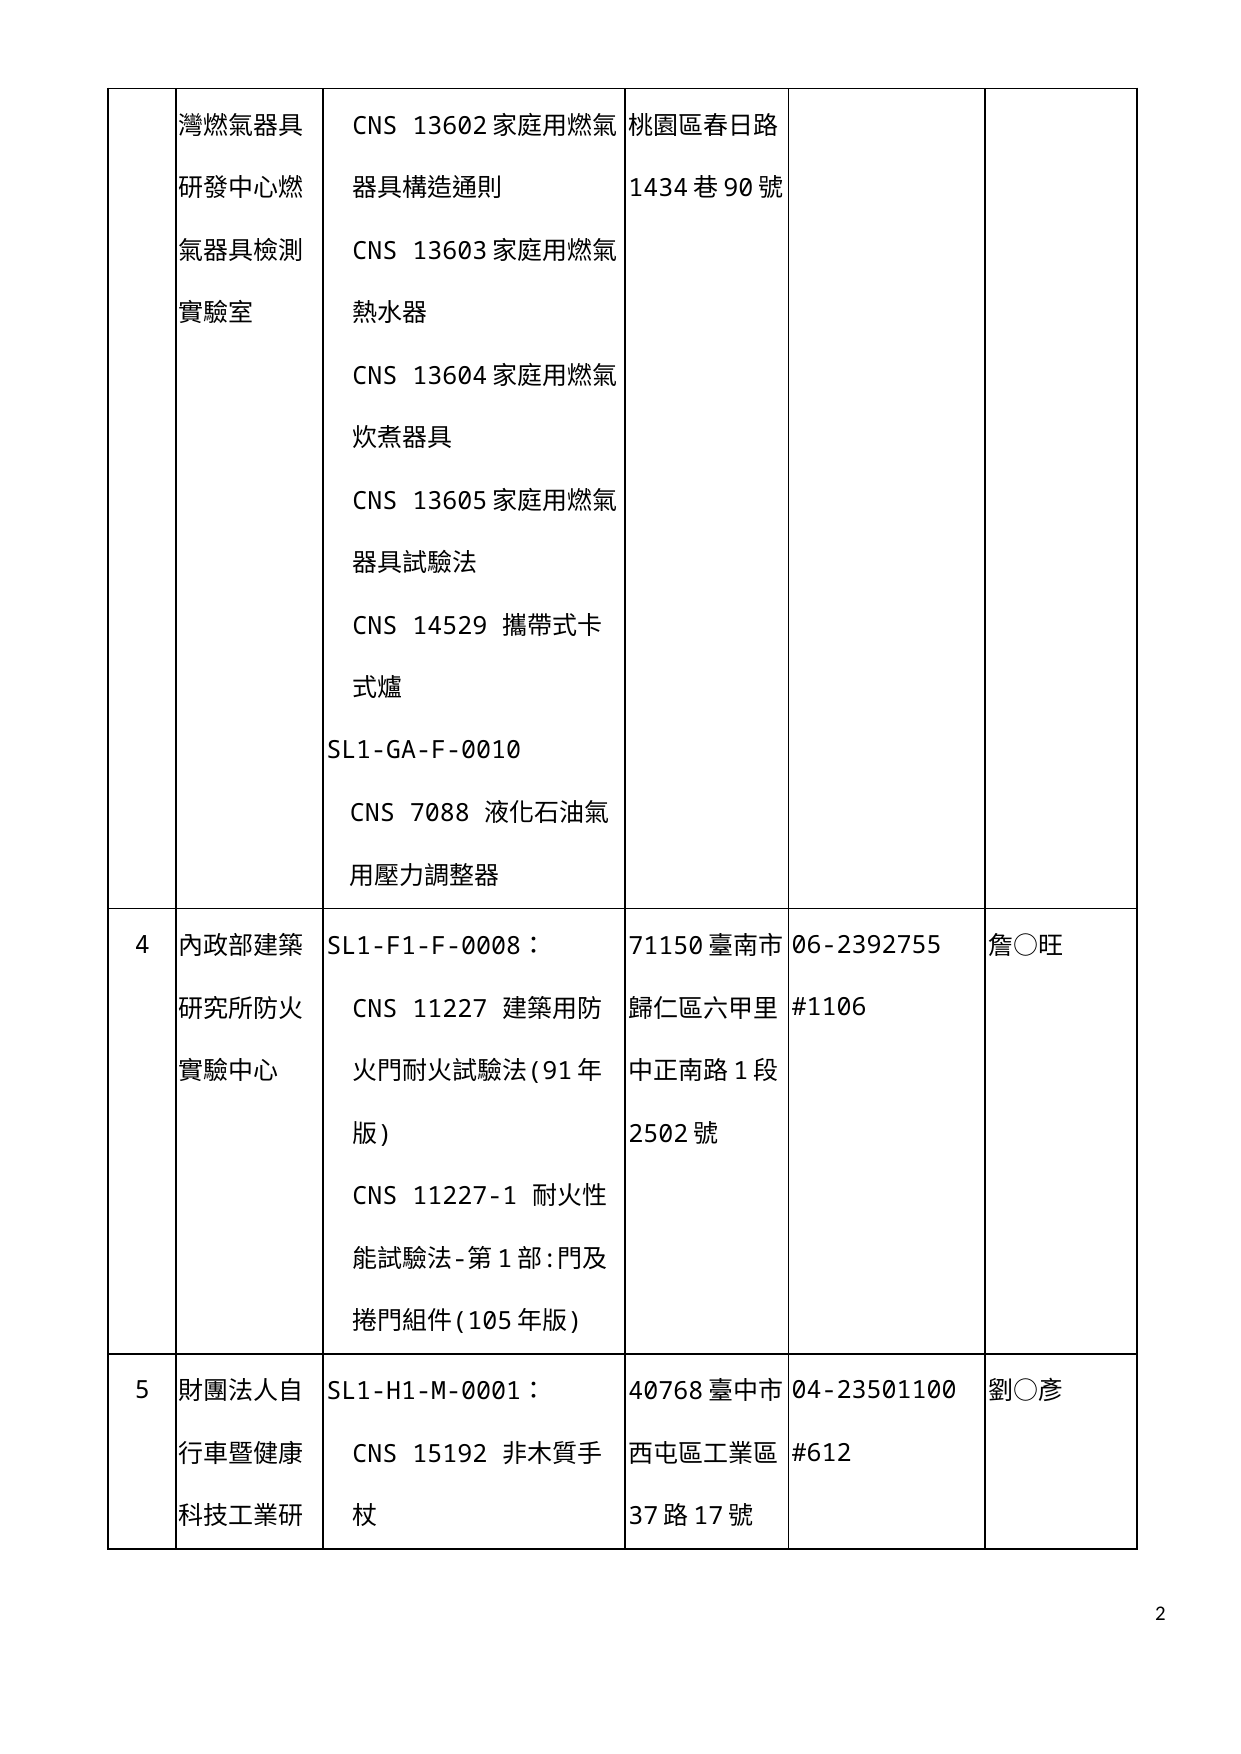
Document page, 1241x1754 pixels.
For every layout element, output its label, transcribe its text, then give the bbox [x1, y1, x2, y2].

table_cell SL1-F1-F-0008： CNS 11227 建築用防火門耐火試驗法(91年版) CNS 11227-1 耐火性能試驗法-第1部:門及捲門組件(105年版) [324, 909, 624, 1353]
table_cell 劉○彥 [986, 1355, 1136, 1548]
table_cell [986, 89, 1136, 908]
table_cell SL1-H1-M-0001： CNS 15192 非木質手杖 [324, 1355, 624, 1548]
table_cell [789, 89, 984, 908]
table_cell 71150臺南市歸仁區六甲里中正南路1段2502號 [626, 909, 788, 1353]
table_cell [109, 89, 175, 908]
table_cell 40768臺中市西屯區工業區37路17號 [626, 1355, 788, 1548]
table_cell 4 [109, 909, 175, 1353]
table_cell 5 [109, 1355, 175, 1548]
table_cell 桃園區春日路1434巷90號 [626, 89, 788, 908]
table_cell CNS 13602家庭用燃氣器具構造通則 CNS 13603家庭用燃氣熱水器 CNS 13604家庭用燃氣炊煮器具 CNS 13605家庭用燃氣器具試驗法 CNS 14529 攜帶式卡式爐 SL1-GA-F-0010 CNS 7088 液化石油氣用壓力調整器 [324, 89, 624, 908]
table_cell 灣燃氣器具研發中心燃氣器具檢測實驗室 [177, 89, 322, 908]
table_cell 04-23501100 #612 [789, 1355, 984, 1548]
table_cell 財團法人自行車暨健康科技工業研 [177, 1355, 322, 1548]
table_cell 內政部建築研究所防火實驗中心 [177, 909, 322, 1353]
table_cell 詹○旺 [986, 909, 1136, 1353]
table_cell 06-2392755 #1106 [789, 909, 984, 1353]
